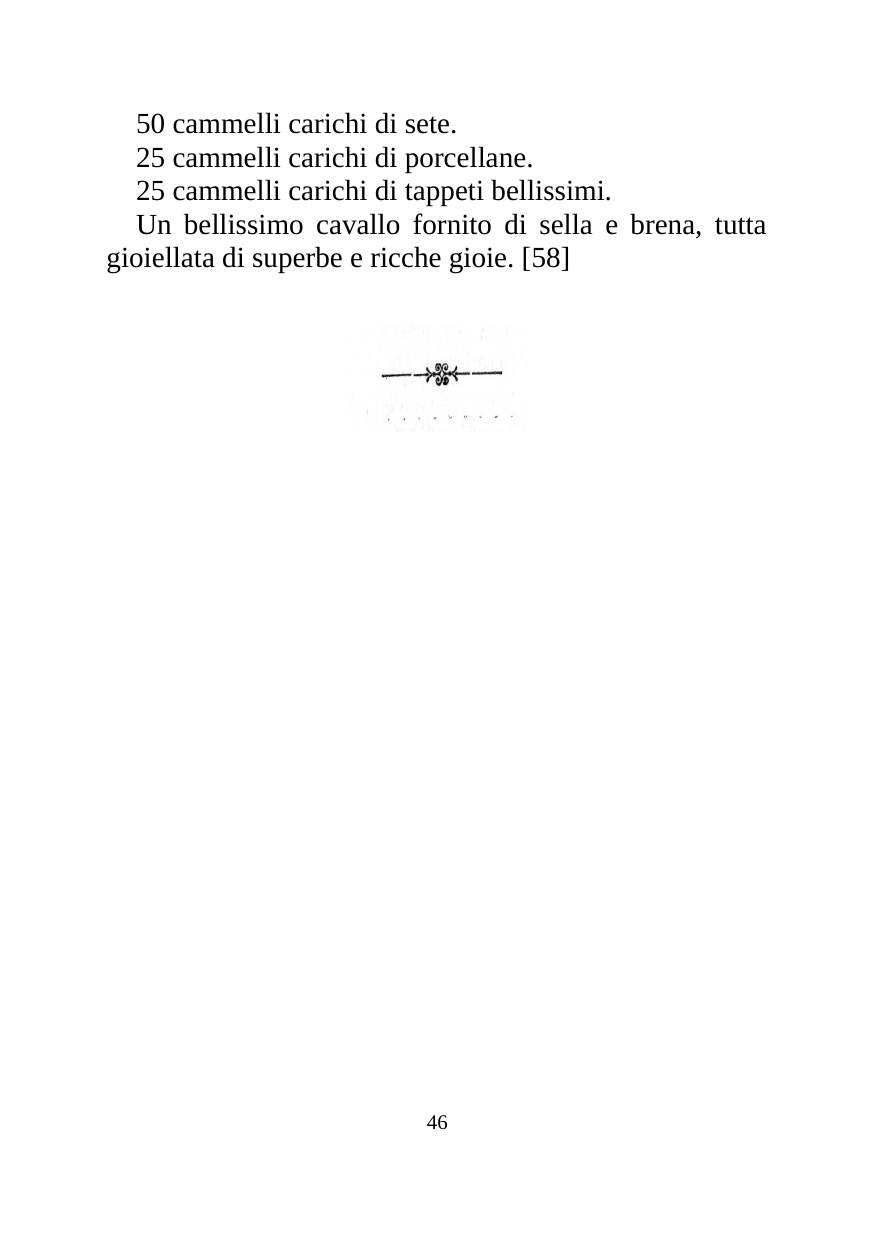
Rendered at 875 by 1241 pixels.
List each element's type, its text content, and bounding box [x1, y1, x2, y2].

text 25 cammelli carichi di porcellane. [106, 140, 768, 173]
text 50 cammelli carichi di sete. [106, 106, 768, 140]
text 25 cammelli carichi di tappeti bellissimi. [106, 173, 768, 207]
picture [346, 325, 528, 432]
text Un bellissimo cavallo fornito di sella e brena, tutta gioiellata di superbe e ricche gioie. [58] [106, 207, 768, 274]
